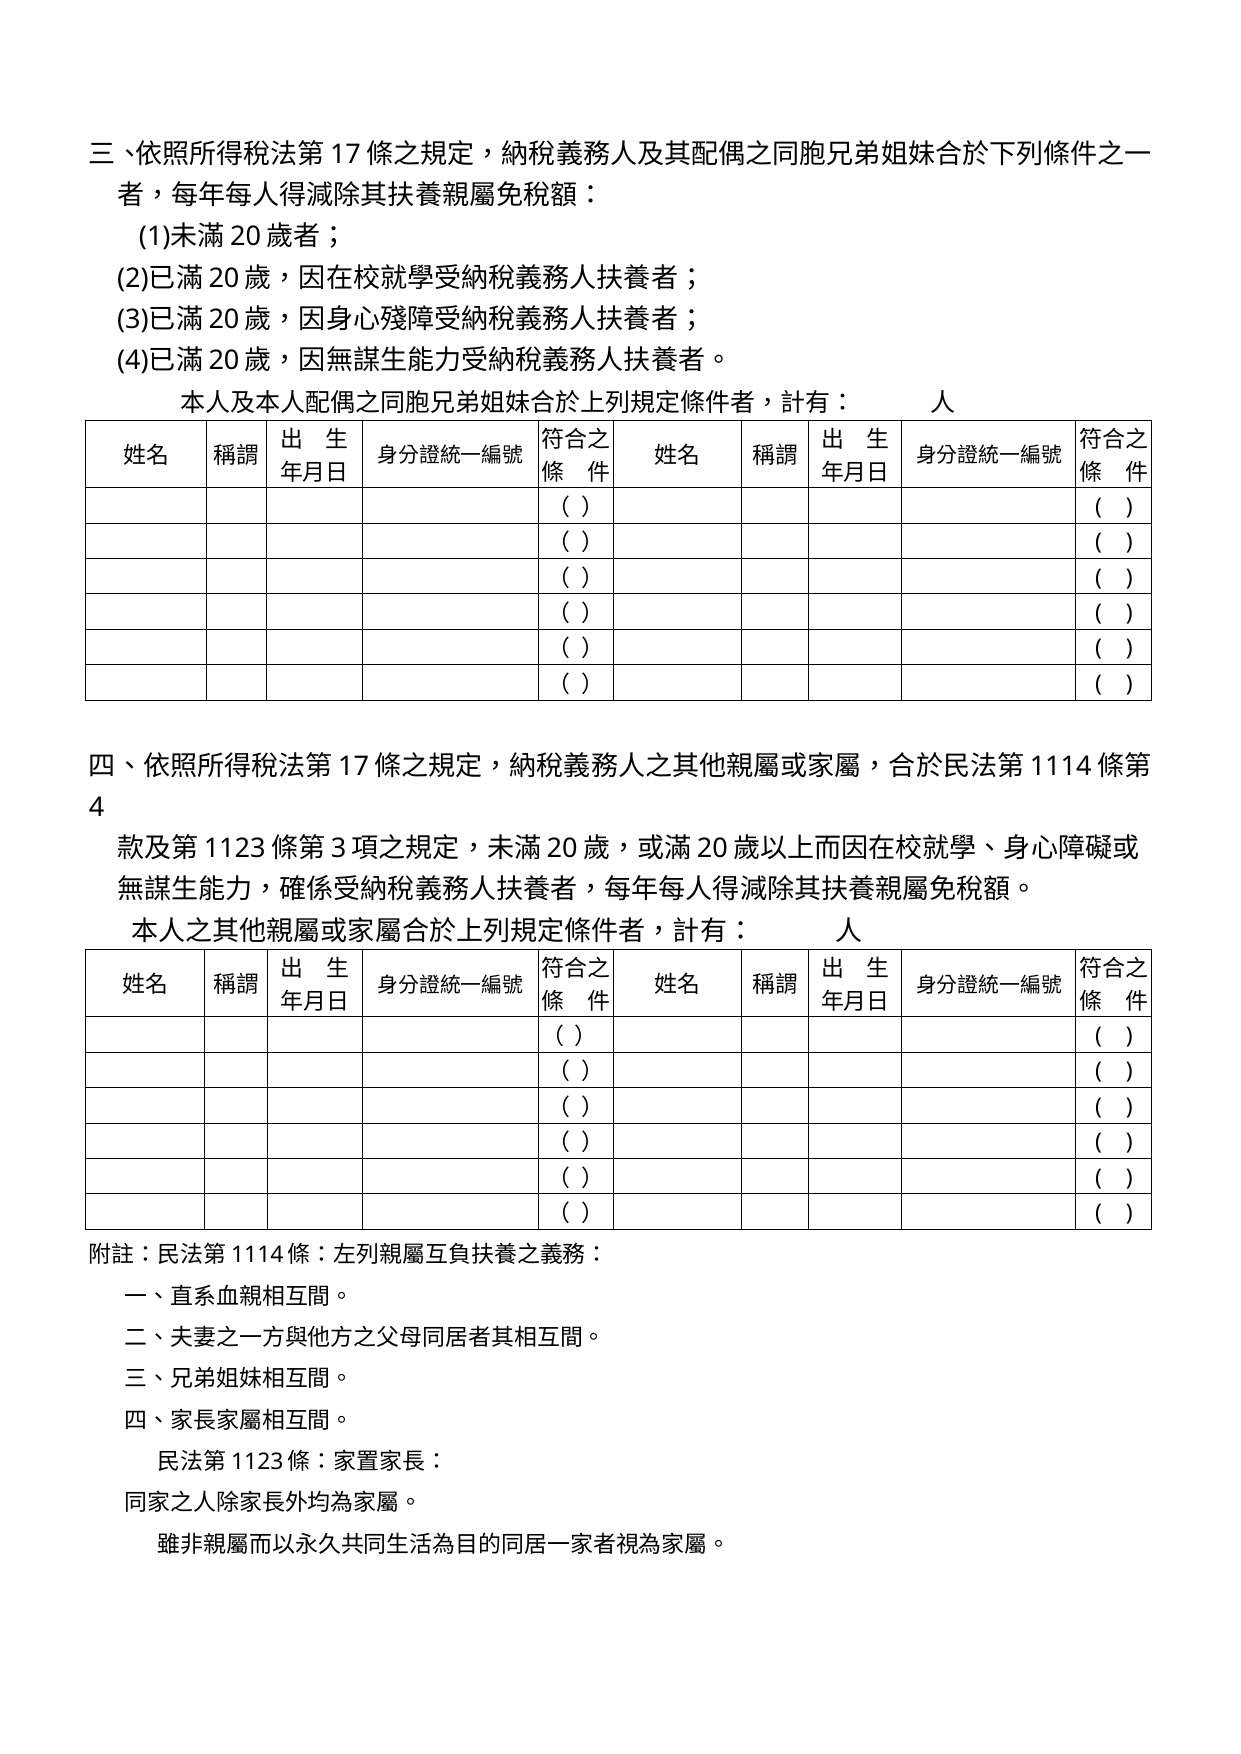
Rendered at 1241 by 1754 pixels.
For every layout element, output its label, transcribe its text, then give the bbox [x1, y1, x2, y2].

list 四、依照所得稅法第17條之規定，納稅義務人之其他親屬或家屬，合於民法第1114條第4 [89, 742, 1152, 824]
table_cell [742, 1194, 808, 1229]
table_cell [207, 630, 266, 664]
table_header 身分證統一編號 [363, 421, 538, 487]
table_header 姓名 [614, 421, 741, 487]
table_cell [742, 665, 808, 699]
table_header 符合之條 件 [539, 950, 613, 1016]
table_cell [742, 1053, 808, 1087]
table_cell [363, 1017, 538, 1052]
list 者，每年每人得減除其扶養親屬免稅額： [89, 171, 1152, 213]
table_cell [614, 1124, 741, 1158]
table_cell [363, 1194, 538, 1229]
table_cell [614, 1053, 741, 1087]
table_cell [902, 630, 1075, 664]
table_cell [267, 559, 362, 593]
table_cell [902, 488, 1075, 522]
table_header 身分證統一編號 [902, 950, 1075, 1016]
table_cell [267, 488, 362, 522]
table_cell [86, 630, 206, 664]
table_header 符合之條 件 [1076, 421, 1151, 487]
table_cell [205, 1088, 267, 1122]
table_cell [363, 1159, 538, 1193]
table_cell [86, 559, 206, 593]
table_cell [363, 488, 538, 522]
table_cell （ ） [539, 630, 613, 664]
table_cell ( ) [1076, 1194, 1151, 1229]
table_cell [809, 1017, 901, 1052]
table_cell [267, 524, 362, 558]
table_cell [363, 594, 538, 629]
table_cell [363, 630, 538, 664]
table_cell [86, 1194, 204, 1229]
table_cell [809, 594, 901, 629]
table_cell （ ） [539, 1194, 613, 1229]
table_cell [86, 665, 206, 699]
text 四、家長家屬相互間。 [89, 1395, 1152, 1436]
table_cell [363, 1088, 538, 1122]
table_cell [363, 524, 538, 558]
table_cell ( ) [1076, 630, 1151, 664]
table_cell [86, 1017, 204, 1052]
table_cell （ ） [539, 1159, 613, 1193]
table_cell （ ） [539, 1017, 613, 1052]
table_header 姓名 [86, 421, 206, 487]
table_cell [207, 665, 266, 699]
table_header 出 生 年月日 [809, 421, 901, 487]
table_cell [902, 1159, 1075, 1193]
table_cell ( ) [1076, 665, 1151, 699]
table_cell [809, 630, 901, 664]
text 同家之人除家長外均為家屬。 [89, 1478, 1152, 1519]
table_cell [363, 1124, 538, 1158]
table_cell [86, 524, 206, 558]
table_header 身分證統一編號 [902, 421, 1075, 487]
table_cell [205, 1194, 267, 1229]
table_header 出 生 年月日 [268, 950, 362, 1016]
table_cell [268, 1194, 362, 1229]
table_cell [614, 1194, 741, 1229]
text 二、夫妻之一方與他方之父母同居者其相互間。 [89, 1312, 1152, 1354]
table_cell [207, 594, 266, 629]
table_cell [809, 488, 901, 522]
table_cell [86, 1124, 204, 1158]
table_cell [363, 665, 538, 699]
table_cell [268, 1088, 362, 1122]
table_cell [267, 594, 362, 629]
table_cell [809, 1124, 901, 1158]
table_header 稱謂 [207, 421, 266, 487]
table_cell [207, 559, 266, 593]
table_cell [268, 1159, 362, 1193]
table_cell [742, 630, 808, 664]
table_cell ( ) [1076, 559, 1151, 593]
table_cell [205, 1124, 267, 1158]
table_cell ( ) [1076, 1053, 1151, 1087]
table_cell [742, 1017, 808, 1052]
table_cell [614, 1017, 741, 1052]
table_cell ( ) [1076, 1124, 1151, 1158]
table_cell [902, 665, 1075, 699]
table_header 姓名 [86, 950, 204, 1016]
table_cell [267, 630, 362, 664]
table_cell [902, 559, 1075, 593]
table_cell [902, 1053, 1075, 1087]
table_cell [809, 1088, 901, 1122]
table_cell [742, 559, 808, 593]
table_cell [205, 1017, 267, 1052]
table_cell [809, 665, 901, 699]
table_cell [809, 1053, 901, 1087]
text (2)已滿20歲，因在校就學受納稅義務人扶養者； [89, 254, 1152, 295]
table_cell （ ） [539, 488, 613, 522]
text 雖非親屬而以永久共同生活為目的同居一家者視為家屬。 [89, 1519, 1152, 1561]
list 款及第1123條第3項之規定，未滿20歲，或滿20歲以上而因在校就學、身心障礙或 [89, 824, 1152, 866]
table_cell [902, 1017, 1075, 1052]
table_cell [207, 488, 266, 522]
table_cell [614, 630, 741, 664]
text (4)已滿20歲，因無謀生能力受納稅義務人扶養者。 [89, 337, 1152, 378]
table_cell （ ） [539, 524, 613, 558]
list 三、依照所得稅法第17條之規定，納稅義務人及其配偶之同胞兄弟姐妹合於下列條件之一 [89, 130, 1152, 171]
table_cell [614, 488, 741, 522]
table_cell [614, 594, 741, 629]
table_cell （ ） [539, 594, 613, 629]
table_cell [86, 488, 206, 522]
text 民法第1123條：家置家長： [89, 1436, 1152, 1478]
table_cell [902, 1088, 1075, 1122]
table_cell （ ） [539, 665, 613, 699]
table_cell ( ) [1076, 594, 1151, 629]
table_cell [614, 1159, 741, 1193]
table_cell [205, 1053, 267, 1087]
table_cell [268, 1017, 362, 1052]
table_cell （ ） [539, 559, 613, 593]
table_cell [614, 524, 741, 558]
table_cell [363, 1053, 538, 1087]
table_header 出 生 年月日 [267, 421, 362, 487]
table_cell [809, 559, 901, 593]
table_cell [742, 524, 808, 558]
table_cell [902, 524, 1075, 558]
table_header 稱謂 [205, 950, 267, 1016]
table_cell （ ） [539, 1053, 613, 1087]
table_header 稱謂 [742, 421, 808, 487]
table_cell ( ) [1076, 524, 1151, 558]
table_cell （ ） [539, 1124, 613, 1158]
table_cell [902, 1124, 1075, 1158]
table_cell [205, 1159, 267, 1193]
table_cell [742, 488, 808, 522]
list 無謀生能力，確係受納稅義務人扶養者，每年每人得減除其扶養親屬免稅額。 [89, 866, 1152, 907]
text 附註：民法第1114條：左列親屬互負扶養之義務： [89, 1230, 1152, 1271]
table_cell [902, 1194, 1075, 1229]
text 本人之其他親屬或家屬合於上列規定條件者，計有： 人 [89, 907, 1152, 949]
table_cell [809, 1159, 901, 1193]
table_cell [268, 1053, 362, 1087]
table_cell [902, 594, 1075, 629]
table_cell [809, 524, 901, 558]
text (1)未滿20歲者； [139, 213, 1152, 254]
table_cell [267, 665, 362, 699]
table_header 符合之條 件 [539, 421, 613, 487]
table_cell [363, 559, 538, 593]
table_cell ( ) [1076, 1159, 1151, 1193]
table_header 稱謂 [742, 950, 808, 1016]
table_cell [742, 1088, 808, 1122]
table_header 身分證統一編號 [363, 950, 538, 1016]
table_cell [614, 1088, 741, 1122]
text 三、兄弟姐妹相互間。 [89, 1354, 1152, 1395]
table_header 出 生 年月日 [809, 950, 901, 1016]
table_cell [268, 1124, 362, 1158]
table_cell ( ) [1076, 1017, 1151, 1052]
table_cell [614, 559, 741, 593]
table_cell [86, 1159, 204, 1193]
table_cell [614, 665, 741, 699]
table_cell [742, 594, 808, 629]
table_cell ( ) [1076, 488, 1151, 522]
table_cell [86, 1053, 204, 1087]
table_cell [86, 1088, 204, 1122]
text 本人及本人配偶之同胞兄弟姐妹合於上列規定條件者，計有： 人 [89, 378, 1152, 419]
table_cell [86, 594, 206, 629]
table_header 姓名 [614, 950, 741, 1016]
text (3)已滿20歲，因身心殘障受納稅義務人扶養者； [89, 295, 1152, 337]
text 一、直系血親相互間。 [89, 1271, 1152, 1312]
table_cell [207, 524, 266, 558]
table_cell （ ） [539, 1088, 613, 1122]
table_cell [742, 1124, 808, 1158]
table_header 符合之條 件 [1076, 950, 1151, 1016]
table_cell [809, 1194, 901, 1229]
table_cell ( ) [1076, 1088, 1151, 1122]
table_cell [742, 1159, 808, 1193]
